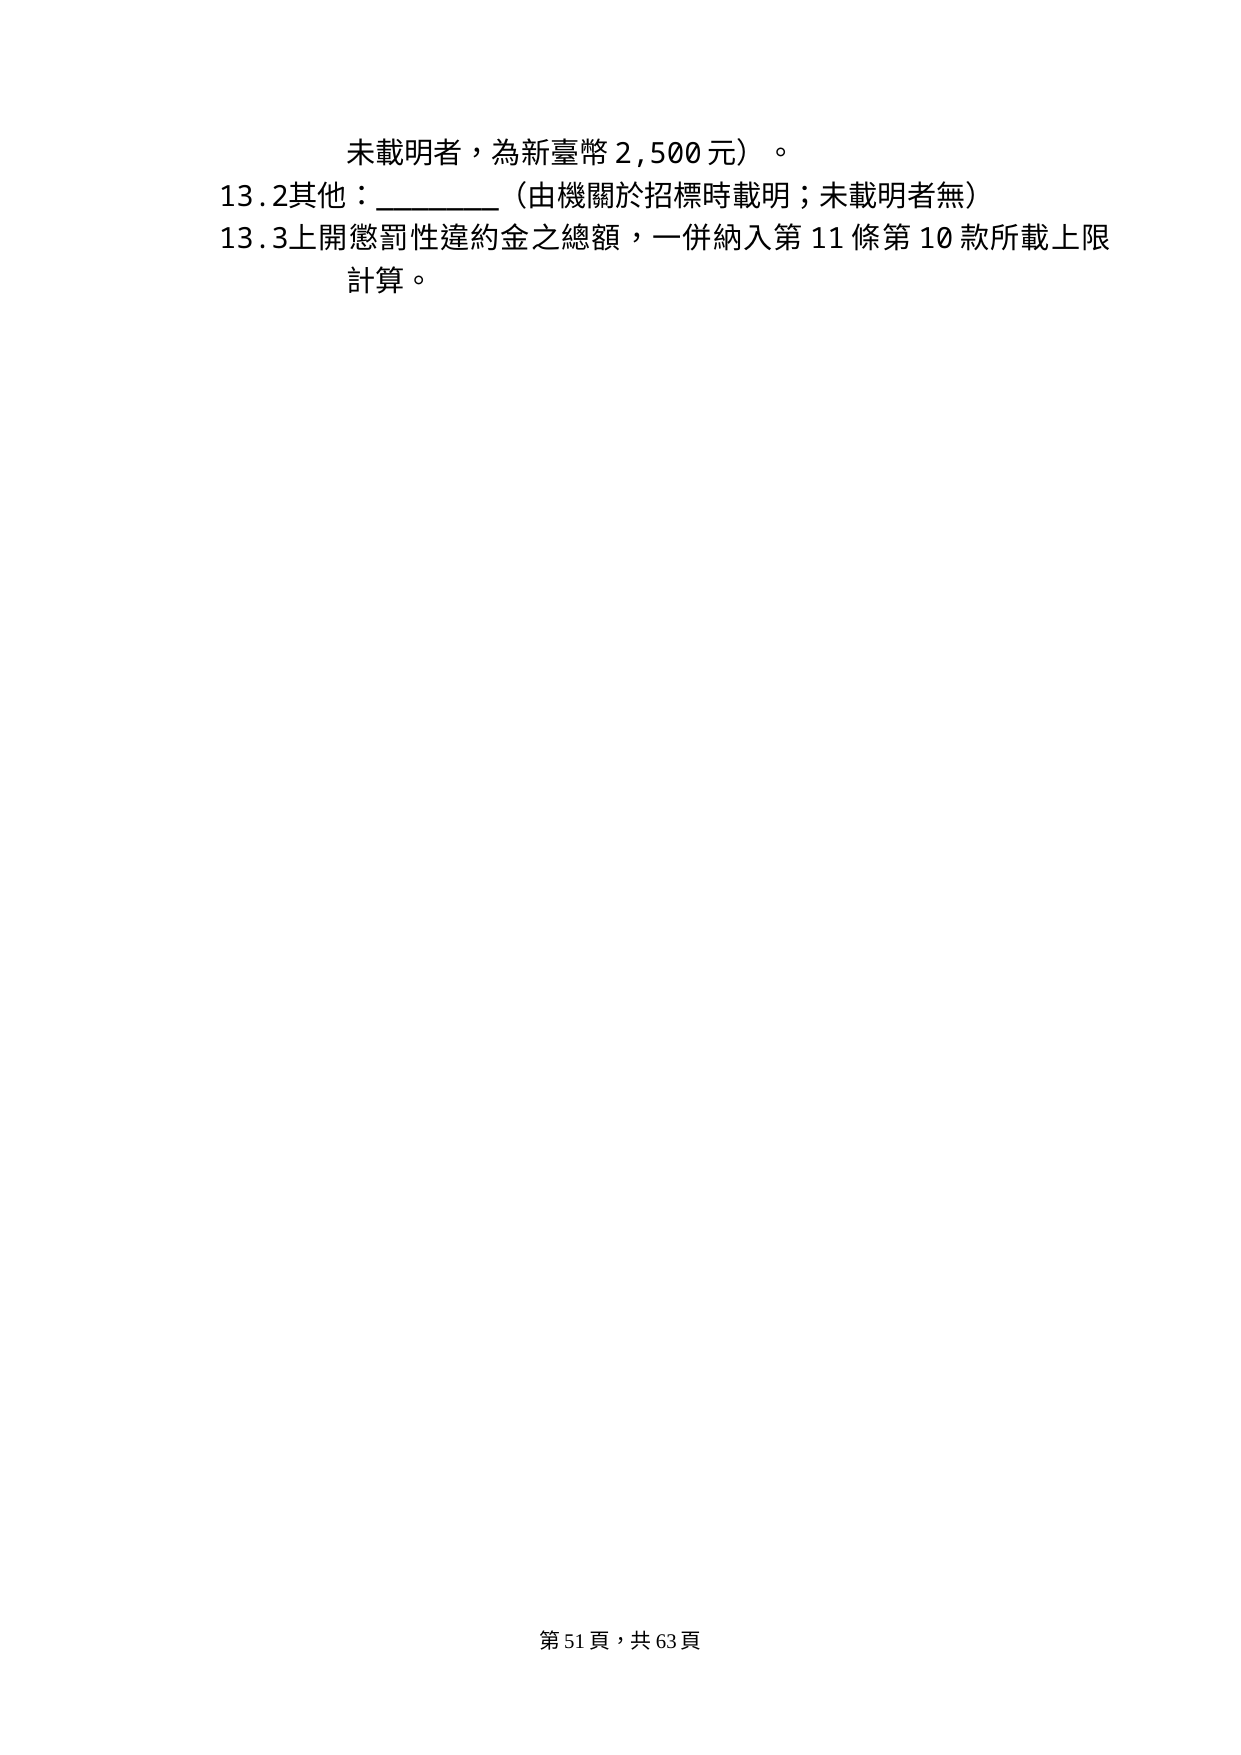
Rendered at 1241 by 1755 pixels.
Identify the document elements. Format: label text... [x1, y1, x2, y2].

list 其他：_______（由機關於招標時載明；未載明者無） [218, 172, 1110, 215]
list 專職安全衛生人員違反第6.3.5點不得兼職約定者，每日處以廠商懲罰性違約金新臺幣______元（由機關於招標時載明；未載明者，為新臺幣2,500元）。 [218, 130, 1110, 172]
list 上開懲罰性違約金之總額，一併納入第11條第10款所載上限計算。 [218, 215, 1110, 299]
